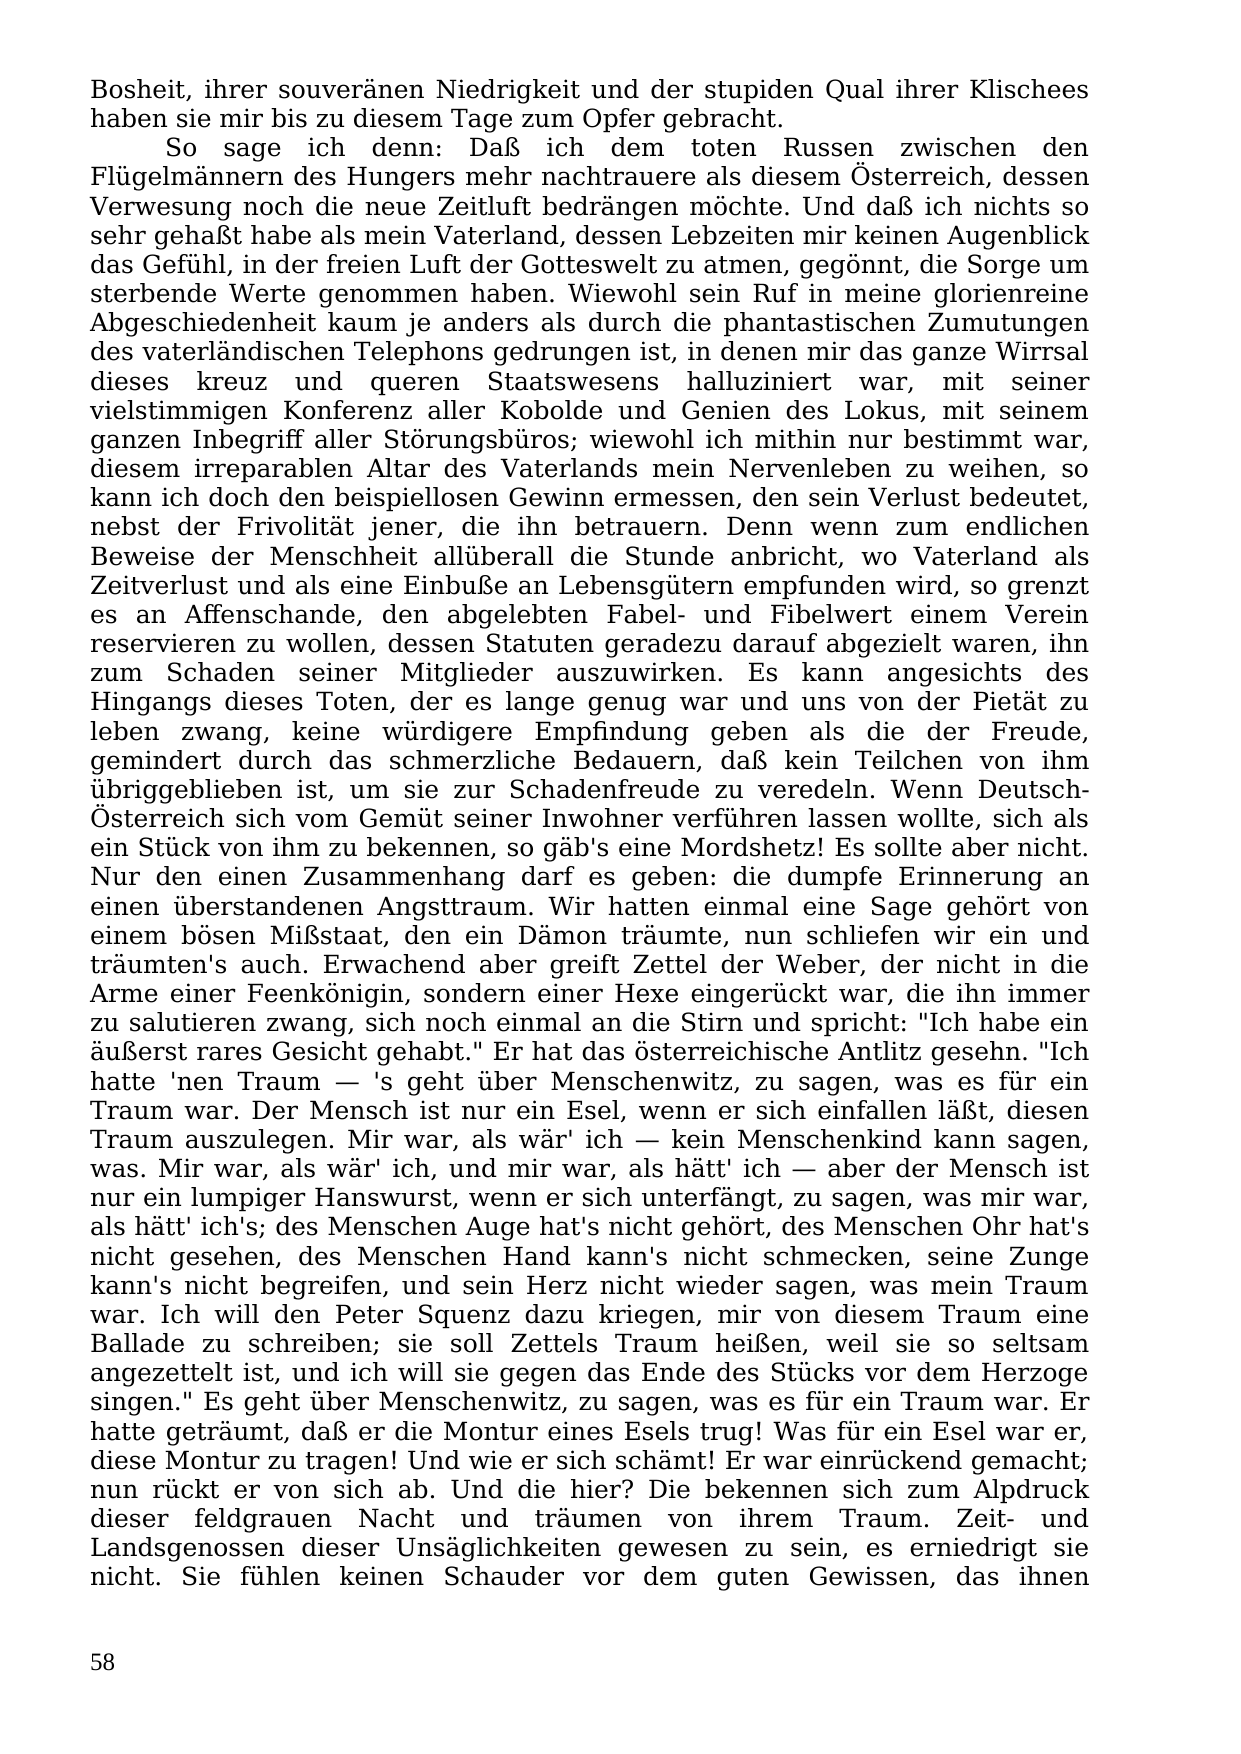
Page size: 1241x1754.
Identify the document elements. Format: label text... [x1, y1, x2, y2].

text Bosheit, ihrer souveränen Niedrigkeit und der stupiden Qual ihrer Klischees haben sie mir bis zu diesem Tage zum Opfer gebracht. [90, 75, 1091, 133]
text So sage ich denn: Daß ich dem toten Russen zwischen den Flügelmännern des Hungers mehr nachtrauere als diesem Österreich, dessen Verwesung noch die neue Zeitluft bedrängen möchte. Und daß ich nichts so sehr gehaßt habe als mein Vaterland, dessen Lebzeiten mir keinen Augenblick das Gefühl, in der freien Luft der Gotteswelt zu atmen, gegönnt, die Sorge um sterbende Werte genommen haben. Wiewohl sein Ruf in meine glorienreine Abgeschiedenheit kaum je anders als durch die phantastischen Zumutungen des vaterländischen Telephons gedrungen ist, in denen mir das ganze Wirrsal dieses kreuz und queren Staatswesens halluziniert war, mit seiner vielstimmigen Konferenz aller Kobolde und Genien des Lokus, mit seinem ganzen Inbegriff aller Störungsbüros; wiewohl ich mithin nur bestimmt war, diesem irreparablen Altar des Vaterlands mein Nervenleben zu weihen, so kann ich doch den beispiellosen Gewinn ermessen, den sein Verlust bedeutet, nebst der Frivolität jener, die ihn betrauern. Denn wenn zum endlichen Beweise der Menschheit allüberall die Stunde anbricht, wo Vaterland als Zeitverlust und als eine Einbuße an Lebensgütern empfunden wird, so grenzt es an Affenschande, den abgelebten Fabel- und Fibelwert einem Verein reservieren zu wollen, dessen Statuten geradezu darauf abgezielt waren, ihn zum Schaden seiner Mitglieder auszuwirken. Es kann angesichts des Hingangs dieses Toten, der es lange genug war und uns von der Pietät zu leben zwang, keine würdigere Empfindung geben als die der Freude, gemindert durch das schmerzliche Bedauern, daß kein Teilchen von ihm übriggeblieben ist, um sie zur Schadenfreude zu veredeln. Wenn Deutsch-Österreich sich vom Gemüt seiner Inwohner verführen lassen wollte, sich als ein Stück von ihm zu bekennen, so gäb's eine Mordshetz! Es sollte aber nicht. Nur den einen Zusammenhang darf es geben: die dumpfe Erinnerung an einen überstandenen Angsttraum. Wir hatten einmal eine Sage gehört von einem bösen Mißstaat, den ein Dämon träumte, nun schliefen wir ein und träumten's auch. Erwachend aber greift Zettel der Weber, der nicht in die Arme einer Feenkönigin, sondern einer Hexe eingerückt war, die ihn immer zu salutieren zwang, sich noch einmal an die Stirn und spricht: "Ich habe ein äußerst rares Gesicht gehabt." Er hat das österreichische Antlitz gesehn. "Ich hatte 'nen Traum — 's geht über Menschenwitz, zu sagen, was es für ein Traum war. Der Mensch ist nur ein Esel, wenn er sich einfallen läßt, diesen Traum auszulegen. Mir war, als wär' ich — kein Menschenkind kann sagen, was. Mir war, als wär' ich, und mir war, als hätt' ich — aber der Mensch ist nur ein lumpiger Hanswurst, wenn er sich unterfängt, zu sagen, was mir war, als hätt' ich's; des Menschen Auge hat's nicht gehört, des Menschen Ohr hat's nicht gesehen, des Menschen Hand kann's nicht schmecken, seine Zunge kann's nicht begreifen, und sein Herz nicht wieder sagen, was mein Traum war. Ich will den Peter Squenz dazu kriegen, mir von diesem Traum eine Ballade zu schreiben; sie soll Zettels Traum heißen, weil sie so seltsam angezettelt ist, und ich will sie gegen das Ende des Stücks vor dem Herzoge singen." Es geht über Menschenwitz, zu sagen, was es für ein Traum war. Er hatte geträumt, daß er die Montur eines Esels trug! Was für ein Esel war er, diese Montur zu tragen! Und wie er sich schämt! Er war einrückend gemacht; nun rückt er von sich ab. Und die hier? Die bekennen sich zum Alpdruck dieser feldgrauen Nacht und träumen von ihrem Traum. Zeit- und Landsgenossen dieser Unsäglichkeiten gewesen zu sein, es erniedrigt sie nicht. Sie fühlen keinen Schauder vor dem guten Gewissen, das ihnen [90, 133, 1091, 1592]
